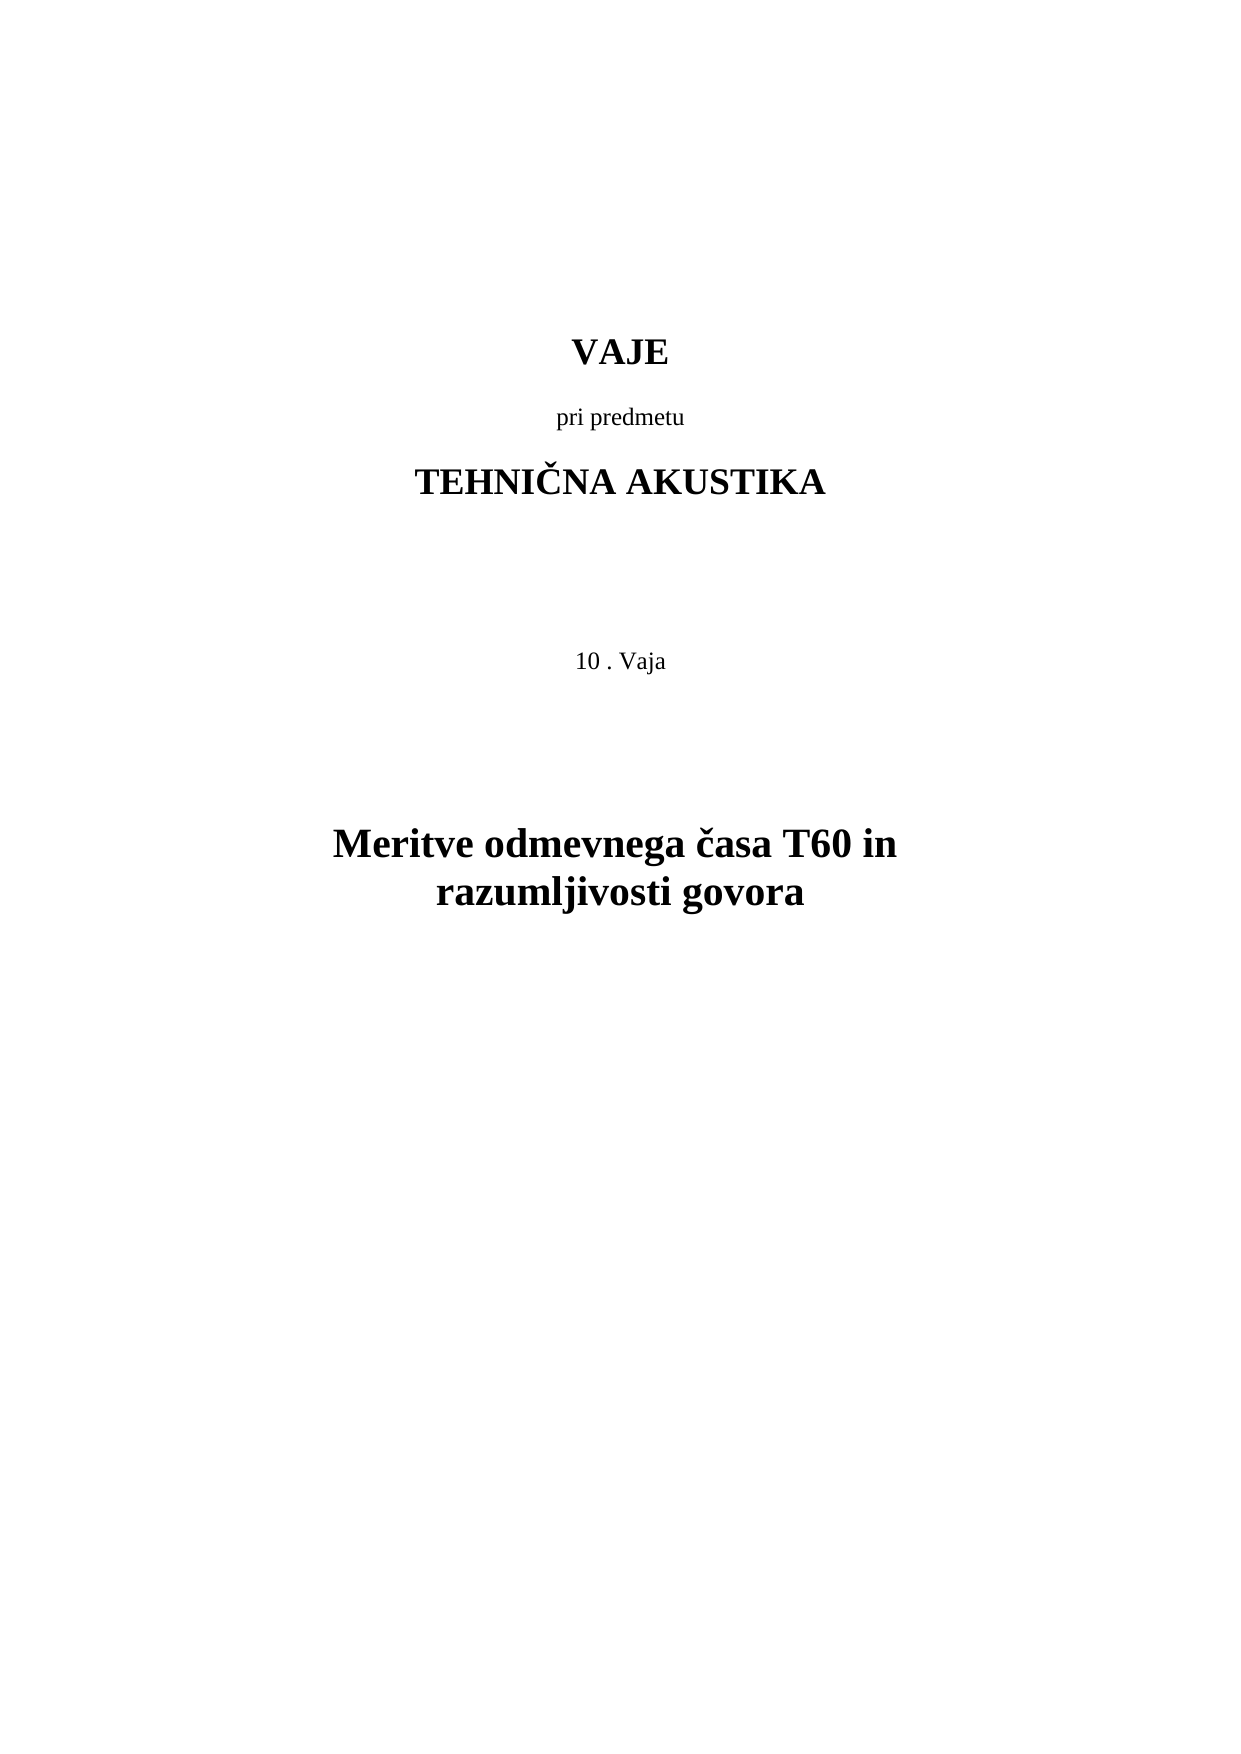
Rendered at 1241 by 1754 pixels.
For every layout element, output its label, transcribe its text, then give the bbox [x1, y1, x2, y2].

text TEHNIČNA AKUSTIKA [148, 459, 1093, 502]
text VAJE [148, 330, 1093, 373]
text razumljivosti govora [148, 866, 1093, 914]
text pri predmetu [148, 402, 1093, 430]
text 10 . Vaja [148, 646, 1093, 675]
text Meritve odmevnega časa T60 in [148, 818, 1093, 866]
